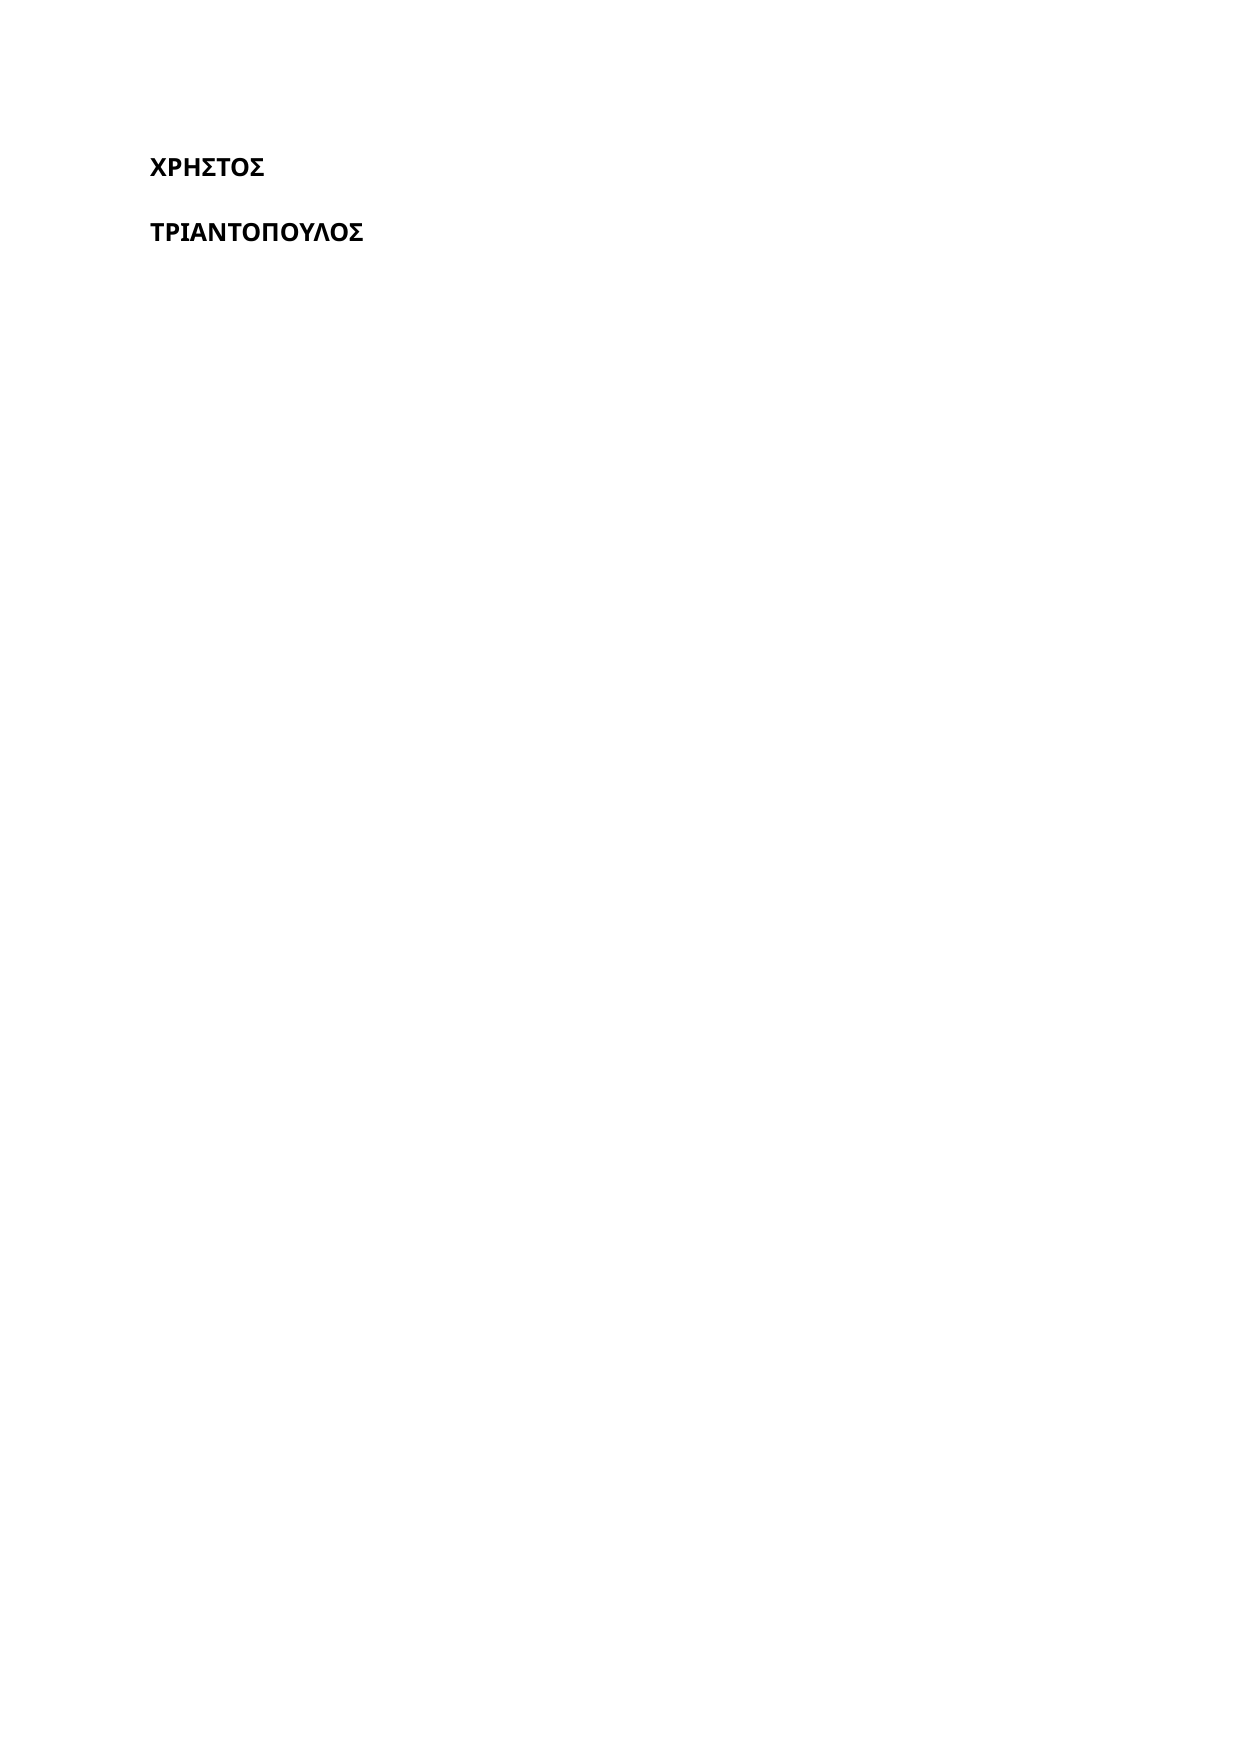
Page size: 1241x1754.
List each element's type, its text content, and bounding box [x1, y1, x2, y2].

text ΤΡΙΑΝΤΟΠΟΥΛΟΣ [150, 214, 1090, 248]
text ΧΡΗΣΤΟΣ [150, 150, 1090, 184]
